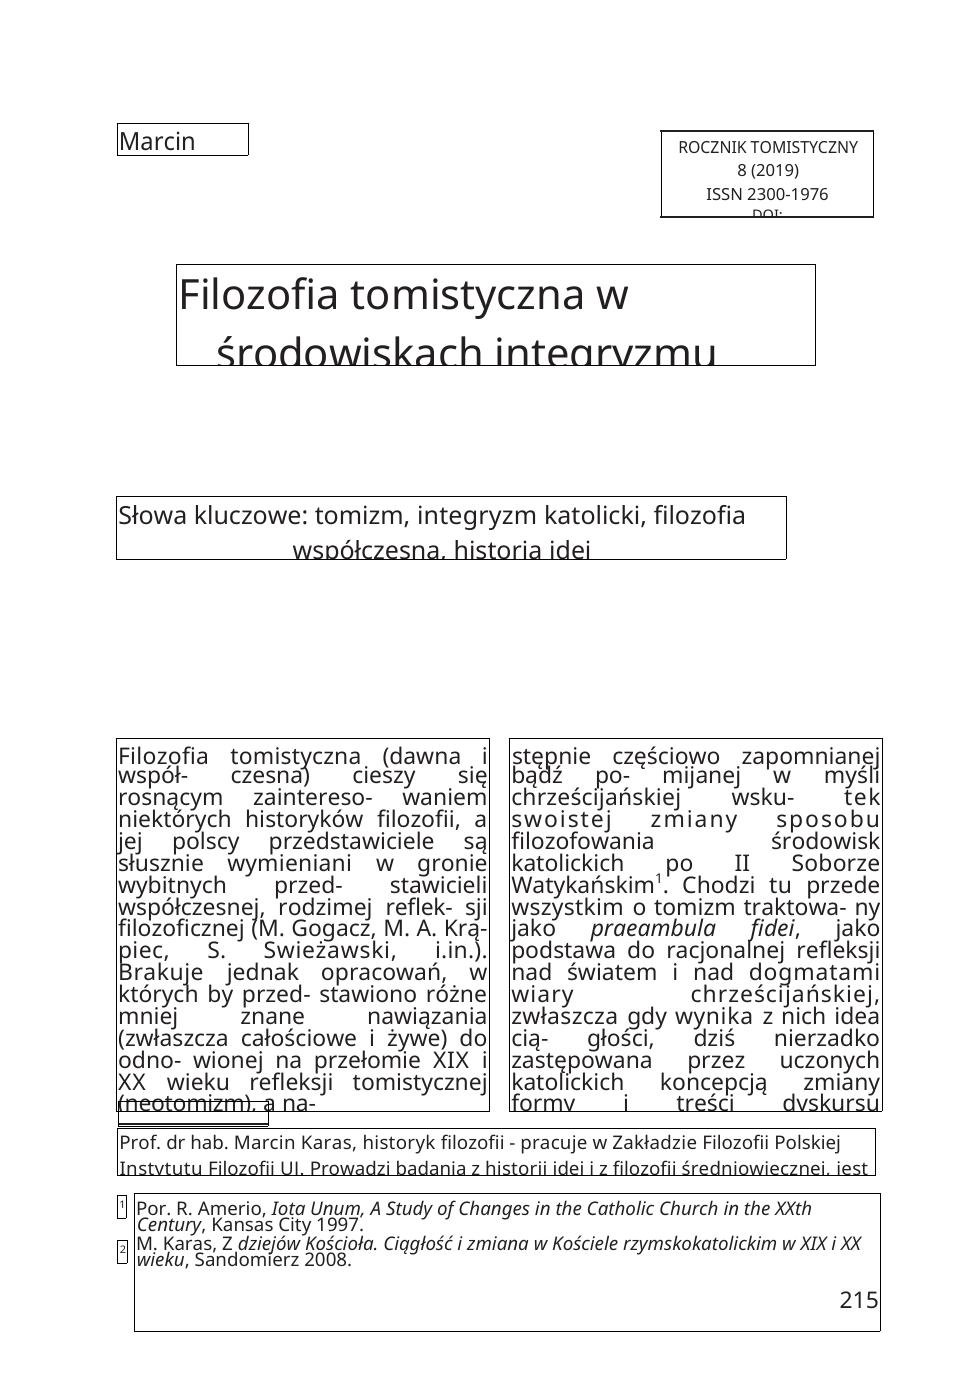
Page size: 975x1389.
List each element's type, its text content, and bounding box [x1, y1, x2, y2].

text Por. R. Amerio, Iota Unum, A Study of Changes in the Catholic Church in the XXth Century, Kansas City 1997. [136, 1201, 880, 1236]
text Filozofia tomistyczna (dawna i współ- czesna) cieszy się rosnącym zaintereso- waniem niektórych historyków filozofii, a jej polscy przedstawiciele są słusznie wymieniani w gronie wybitnych przed- stawicieli współczesnej, rodzimej reflek- sji filozoficznej (M. Gogacz, M. A. Krą- piec, S. Swieżawski, i.in.). Brakuje jednak opracowań, w których by przed- stawiono różne mniej znane nawiązania (zwłaszcza całościowe i żywe) do odno- wionej na przełomie XIX i XX wieku refleksji tomistycznej (neotomizm), a na- [118, 747, 488, 1111]
text 2 [119, 1242, 127, 1257]
text Prof. dr hab. Marcin Karas, historyk filozofii - pracuje w Zakładzie Filozofii Polskiej Instytutu Filozofii UJ. Prowadzi badania z historii idei i z filozofii średniowiecznej, jest autorem ponad 180 publikacji. [119, 1129, 875, 1175]
text ISSN 2300-1976 [673, 182, 862, 205]
text Marcin Karas [119, 124, 248, 155]
text Filozofia tomistyczna w środowiskach integryzmu katolickiego w Polsce [178, 265, 815, 365]
text DOI: 10.5281/zenodo.3936118 [673, 205, 862, 216]
text Słowa kluczowe: tomizm, integryzm katolicki, filozofia współczesna, historia idei [118, 498, 784, 559]
text 215 [135, 1283, 878, 1315]
text stępnie częściowo zapomnianej bądź po- mijanej w myśli chrześcijańskiej wsku- tek swoistej zmiany sposobu filozofowania środowisk katolickich po II Soborze Watykańskim1. Chodzi tu przede wszystkim o tomizm traktowa- ny jako praeambula fidei, jako podstawa do racjonalnej refleksji nad światem i nad dogmatami wiary chrześcijańskiej, zwłaszcza gdy wynika z nich idea cią- głości, dziś nierzadko zastępowana przez uczonych katolickich koncepcją zmiany formy i treści dyskursu religijnego2. [511, 747, 880, 1111]
text M. Karas, Z dziejów Kościoła. Ciągłość i zmiana w Kościele rzymskokatolickim w XIX i XX wieku, Sandomierz 2008. [136, 1236, 880, 1272]
text 1 [119, 1197, 126, 1212]
text ROCZNIK TOMISTYCZNY 8 (2019) [674, 135, 862, 181]
